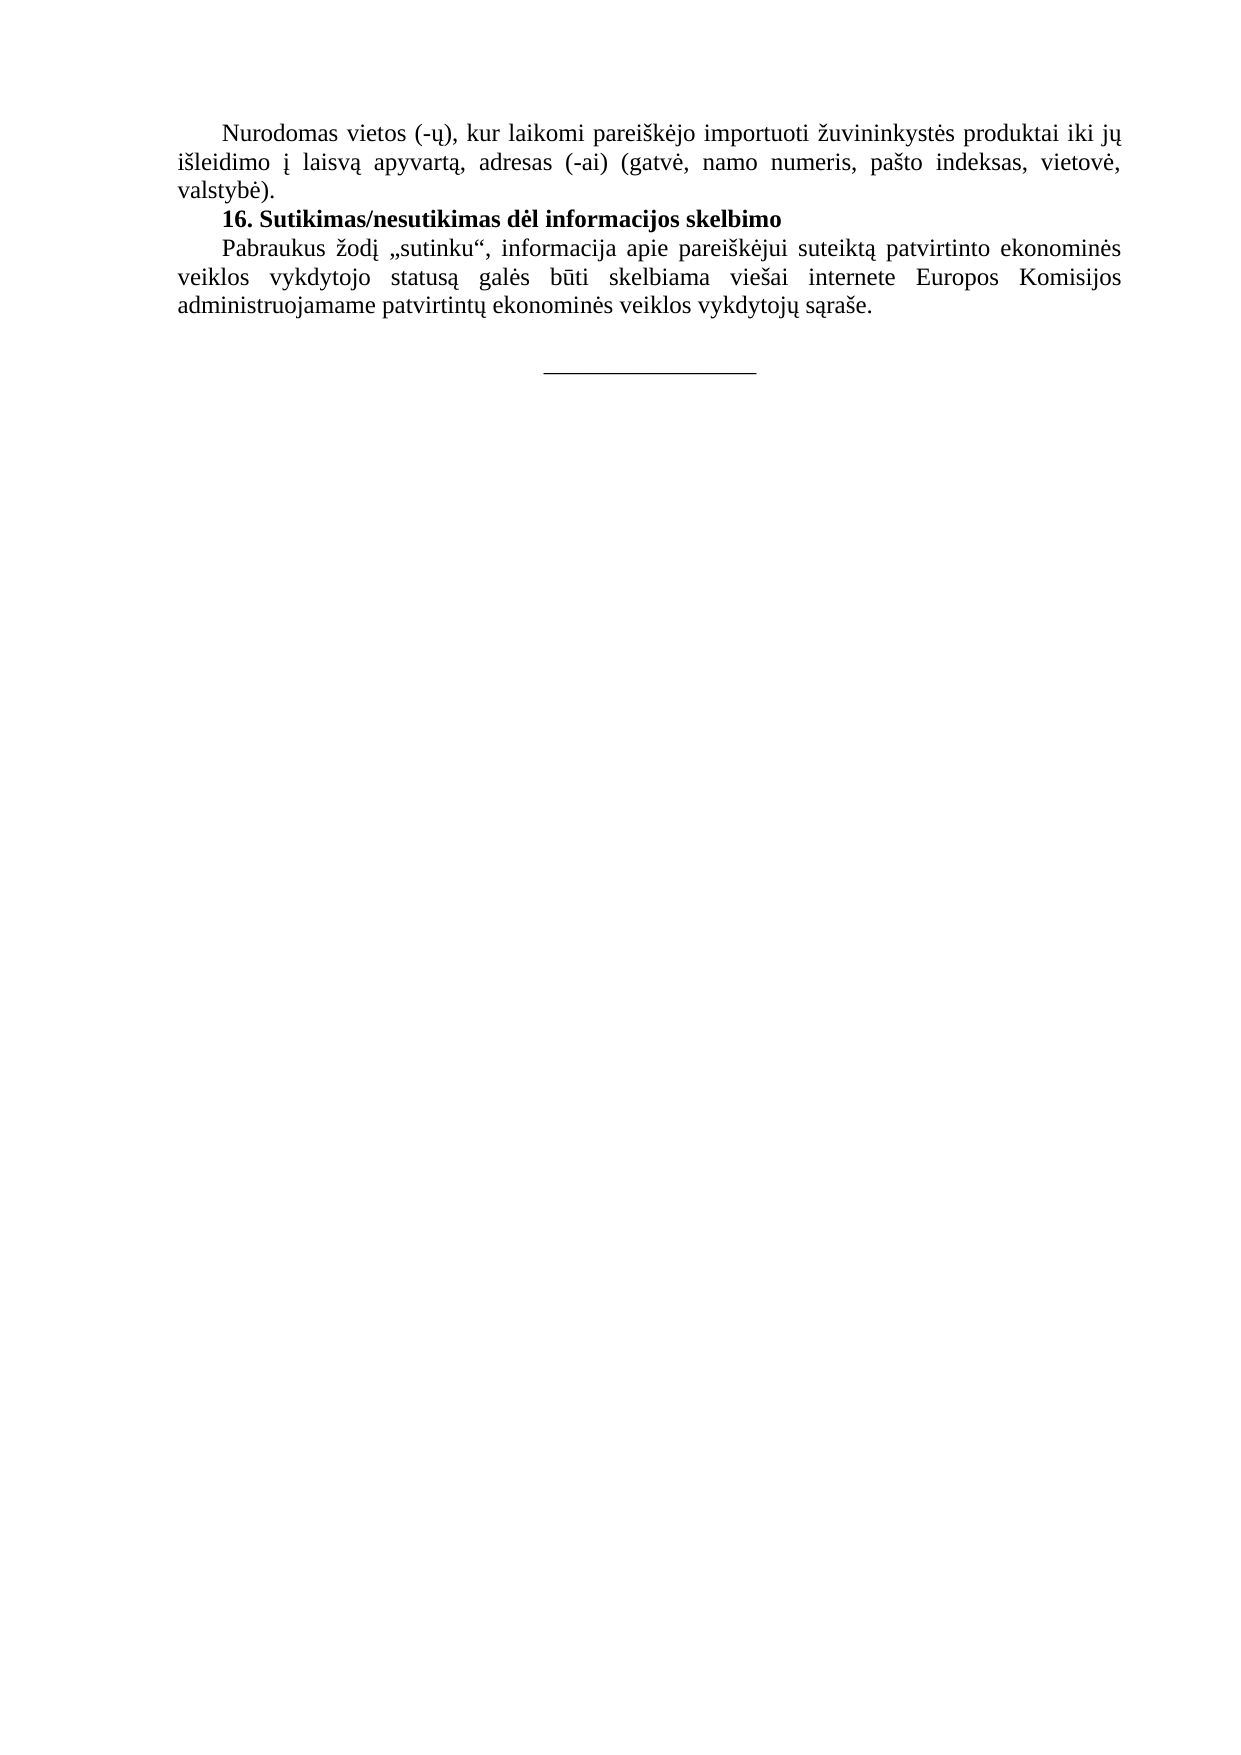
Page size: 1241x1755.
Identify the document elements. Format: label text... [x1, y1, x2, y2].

text Nurodomas vietos (-ų), kur laikomi pareiškėjo importuoti žuvininkystės produktai iki jų išleidimo į laisvą apyvartą, adresas (-ai) (gatvė, namo numeris, pašto indeksas, vietovė, valstybė). [177, 118, 1122, 204]
text 16. Sutikimas/nesutikimas dėl informacijos skelbimo [177, 204, 1122, 233]
text _________________ [177, 348, 1122, 377]
text Pabraukus žodį „sutinku“, informacija apie pareiškėjui suteiktą patvirtinto ekonominės veiklos vykdytojo statusą galės būti skelbiama viešai internete Europos Komisijos administruojamame patvirtintų ekonominės veiklos vykdytojų sąraše. [177, 233, 1122, 319]
